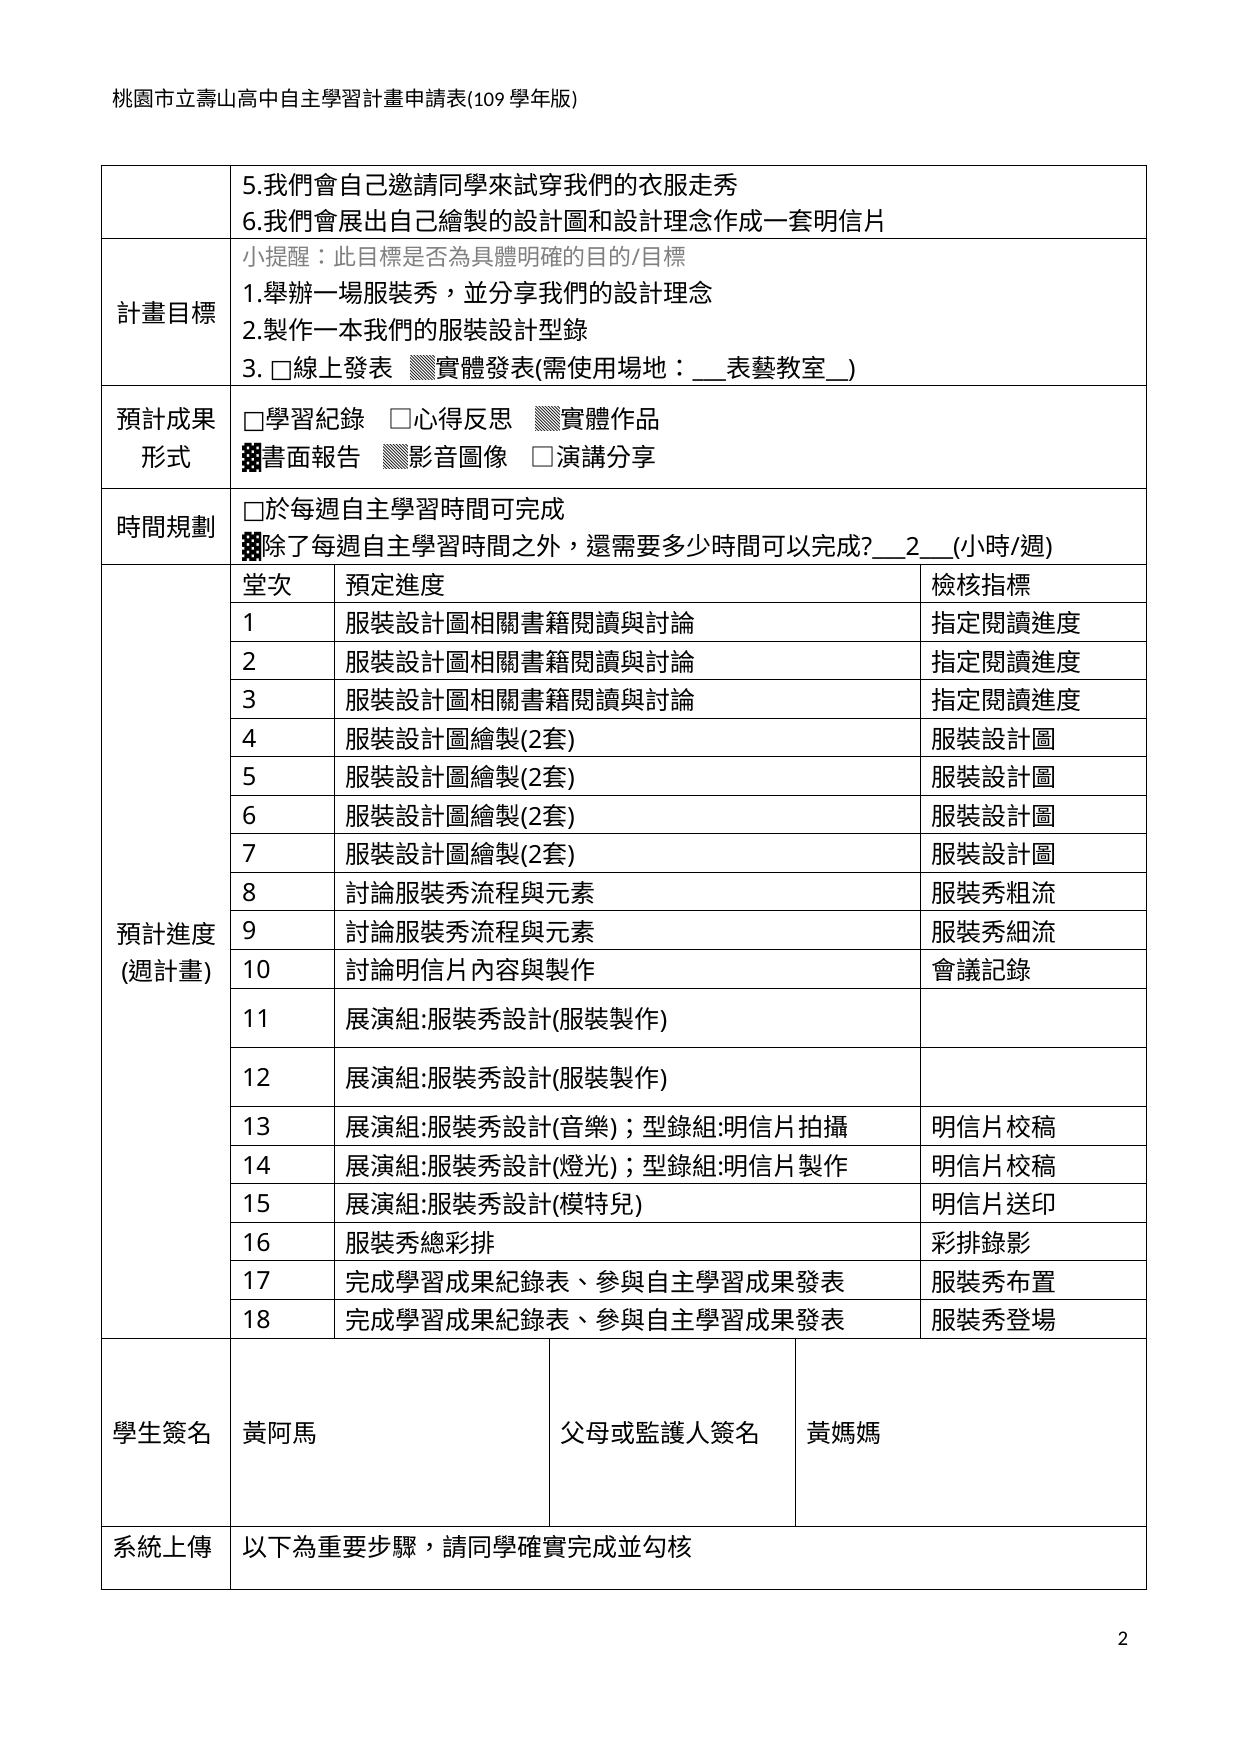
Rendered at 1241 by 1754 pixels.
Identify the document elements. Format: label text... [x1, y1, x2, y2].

table_cell 9 [231, 911, 334, 949]
table_cell 服裝設計圖 [921, 757, 1146, 795]
table_cell 11 [231, 989, 334, 1047]
table_cell 服裝設計圖繪製(2套) [335, 796, 920, 833]
table_cell 展演組:服裝秀設計(服裝製作) [335, 989, 920, 1047]
table_cell 檢核指標 [921, 565, 1146, 602]
table_cell 10 [231, 950, 334, 987]
table_cell 5 [231, 757, 334, 795]
table_cell 小提醒：此目標是否為具體明確的目的/目標 1.舉辦一場服裝秀，並分享我們的設計理念 2.製作一本我們的服裝設計型錄 3. □線上發表 ▓實體發表(需使用場地：___表藝教室__) [231, 239, 1146, 385]
table_cell 討論服裝秀流程與元素 [335, 911, 920, 949]
table_cell 展演組:服裝秀設計(音樂)；型錄組:明信片拍攝 [335, 1107, 920, 1145]
table_cell 14 [231, 1146, 334, 1183]
table_cell [102, 166, 230, 238]
table_cell 18 [231, 1300, 334, 1337]
table_cell 服裝設計圖 [921, 796, 1146, 833]
table_cell 黃媽媽 [796, 1339, 1146, 1526]
table_cell 1 [231, 603, 334, 641]
table_cell 16 [231, 1223, 334, 1260]
table_cell 服裝設計圖繪製(2套) [335, 719, 920, 756]
table_cell 展演組:服裝秀設計(模特兒) [335, 1184, 920, 1222]
table_cell 父母或監護人簽名 [550, 1339, 795, 1526]
table_cell 以下為重要步驟，請同學確實完成並勾核 [231, 1527, 1146, 1588]
table_cell 展演組:服裝秀設計(燈光)；型錄組:明信片製作 [335, 1146, 920, 1183]
table_cell [921, 989, 1146, 1047]
table_cell 12 [231, 1048, 334, 1106]
table_cell 黃阿馬 [231, 1339, 549, 1526]
table_cell 預計成果形式 [102, 386, 230, 487]
table_cell 5.我們會自己邀請同學來試穿我們的衣服走秀 6.我們會展出自己繪製的設計圖和設計理念作成一套明信片 [231, 166, 1146, 238]
table_cell 17 [231, 1261, 334, 1299]
table_cell 展演組:服裝秀設計(服裝製作) [335, 1048, 920, 1106]
table_cell 完成學習成果紀錄表、參與自主學習成果發表 [335, 1300, 920, 1337]
table_cell 時間規劃 [102, 489, 230, 563]
table_cell 討論服裝秀流程與元素 [335, 873, 920, 910]
table_cell 服裝秀登場 [921, 1300, 1146, 1337]
table_cell 6 [231, 796, 334, 833]
table_cell 8 [231, 873, 334, 910]
table_cell 指定閱讀進度 [921, 680, 1146, 718]
table_cell 服裝秀布置 [921, 1261, 1146, 1299]
table_cell [921, 1048, 1146, 1106]
table_cell 服裝設計圖 [921, 719, 1146, 756]
table_cell 服裝秀細流 [921, 911, 1146, 949]
table_cell 彩排錄影 [921, 1223, 1146, 1260]
table_cell 2 [231, 642, 334, 679]
table_cell 服裝設計圖相關書籍閱讀與討論 [335, 680, 920, 718]
table_cell 指定閱讀進度 [921, 642, 1146, 679]
table_cell 預定進度 [335, 565, 920, 602]
table_cell □學習紀錄 □心得反思 ▓實體作品 ▓書面報告 ▓影音圖像 □演講分享 [231, 386, 1146, 487]
table_cell 服裝秀總彩排 [335, 1223, 920, 1260]
table_cell 15 [231, 1184, 334, 1222]
table_cell 指定閱讀進度 [921, 603, 1146, 641]
table_cell 服裝設計圖繪製(2套) [335, 834, 920, 872]
table_cell 7 [231, 834, 334, 872]
table_cell 學生簽名 [102, 1339, 230, 1526]
table_cell 明信片送印 [921, 1184, 1146, 1222]
table_cell 服裝設計圖相關書籍閱讀與討論 [335, 603, 920, 641]
table_cell 完成學習成果紀錄表、參與自主學習成果發表 [335, 1261, 920, 1299]
table_cell 服裝秀粗流 [921, 873, 1146, 910]
table_cell 服裝設計圖 [921, 834, 1146, 872]
table_cell 系統上傳 [102, 1527, 230, 1588]
table_cell 明信片校稿 [921, 1146, 1146, 1183]
table_cell □於每週自主學習時間可完成 ▓除了每週自主學習時間之外，還需要多少時間可以完成?___2___(小時/週) [231, 489, 1146, 563]
table_cell 堂次 [231, 565, 334, 602]
table_cell 4 [231, 719, 334, 756]
table_cell 服裝設計圖繪製(2套) [335, 757, 920, 795]
table_cell 13 [231, 1107, 334, 1145]
table_cell 服裝設計圖相關書籍閱讀與討論 [335, 642, 920, 679]
table_cell 預計進度 (週計畫) [102, 565, 230, 1337]
table_cell 討論明信片內容與製作 [335, 950, 920, 987]
table_cell 3 [231, 680, 334, 718]
table_cell 計畫目標 [102, 239, 230, 385]
table_cell 明信片校稿 [921, 1107, 1146, 1145]
table_cell 會議記錄 [921, 950, 1146, 987]
